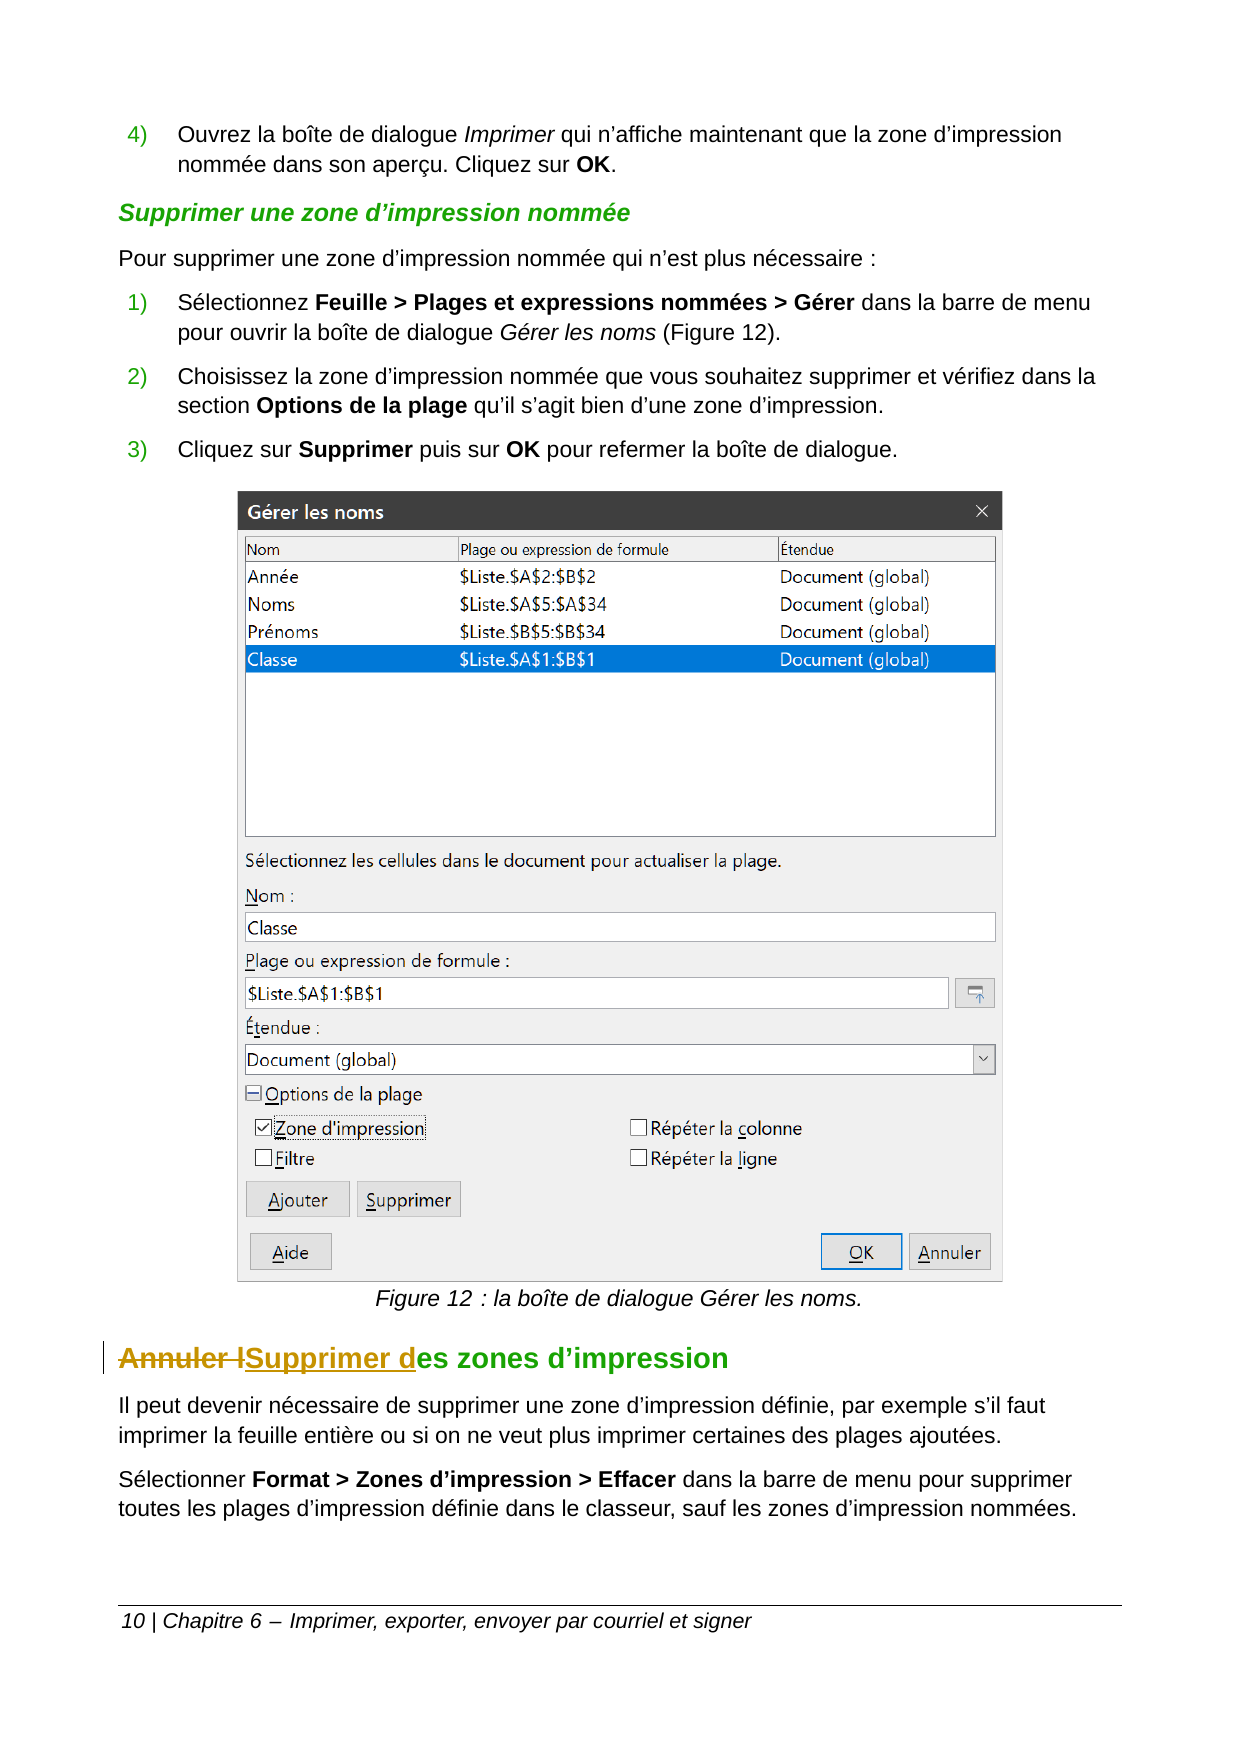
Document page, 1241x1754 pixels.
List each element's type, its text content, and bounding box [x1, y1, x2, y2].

list Cliquez sur Supprimer puis sur OK pour refermer la boîte de dialogue. [148, 433, 1122, 462]
picture [237, 491, 1003, 1282]
subtitle Supprimer une zone d’impression nommée [118, 198, 1122, 227]
text Pour supprimer une zone d’impression nommée qui n’est plus nécessaire : [118, 242, 1122, 271]
subtitle Supprimer des zones d’impression [118, 1341, 1122, 1374]
list Ouvrez la boîte de dialogue Imprimer qui n’affiche maintenant que la zone d’impression nommée dans son aperçu. Cliquez sur OK. [148, 118, 1122, 177]
text Figure 12 : la boîte de dialogue Gérer les noms. [118, 1282, 1122, 1312]
list Choisissez la zone d’impression nommée que vous souhaitez supprimer et vérifiez dans la section Options de la plage qu’il s’agit bien d’une zone d’impression. [148, 359, 1122, 418]
text Il peut devenir nécessaire de supprimer une zone d’impression définie, par exemple s’il faut imprimer la feuille entière ou si on ne veut plus imprimer certaines des plages ajoutées. [118, 1389, 1122, 1448]
text Sélectionner Format > Zones d’impression > Effacer dans la barre de menu pour supprimer toutes les plages d’impression définie dans le classeur, sauf les zones d’impression nommées. [118, 1463, 1122, 1522]
list Sélectionnez Feuille > Plages et expressions nommées > Gérer dans la barre de menu pour ouvrir la boîte de dialogue Gérer les noms (Figure 12). [148, 286, 1122, 345]
